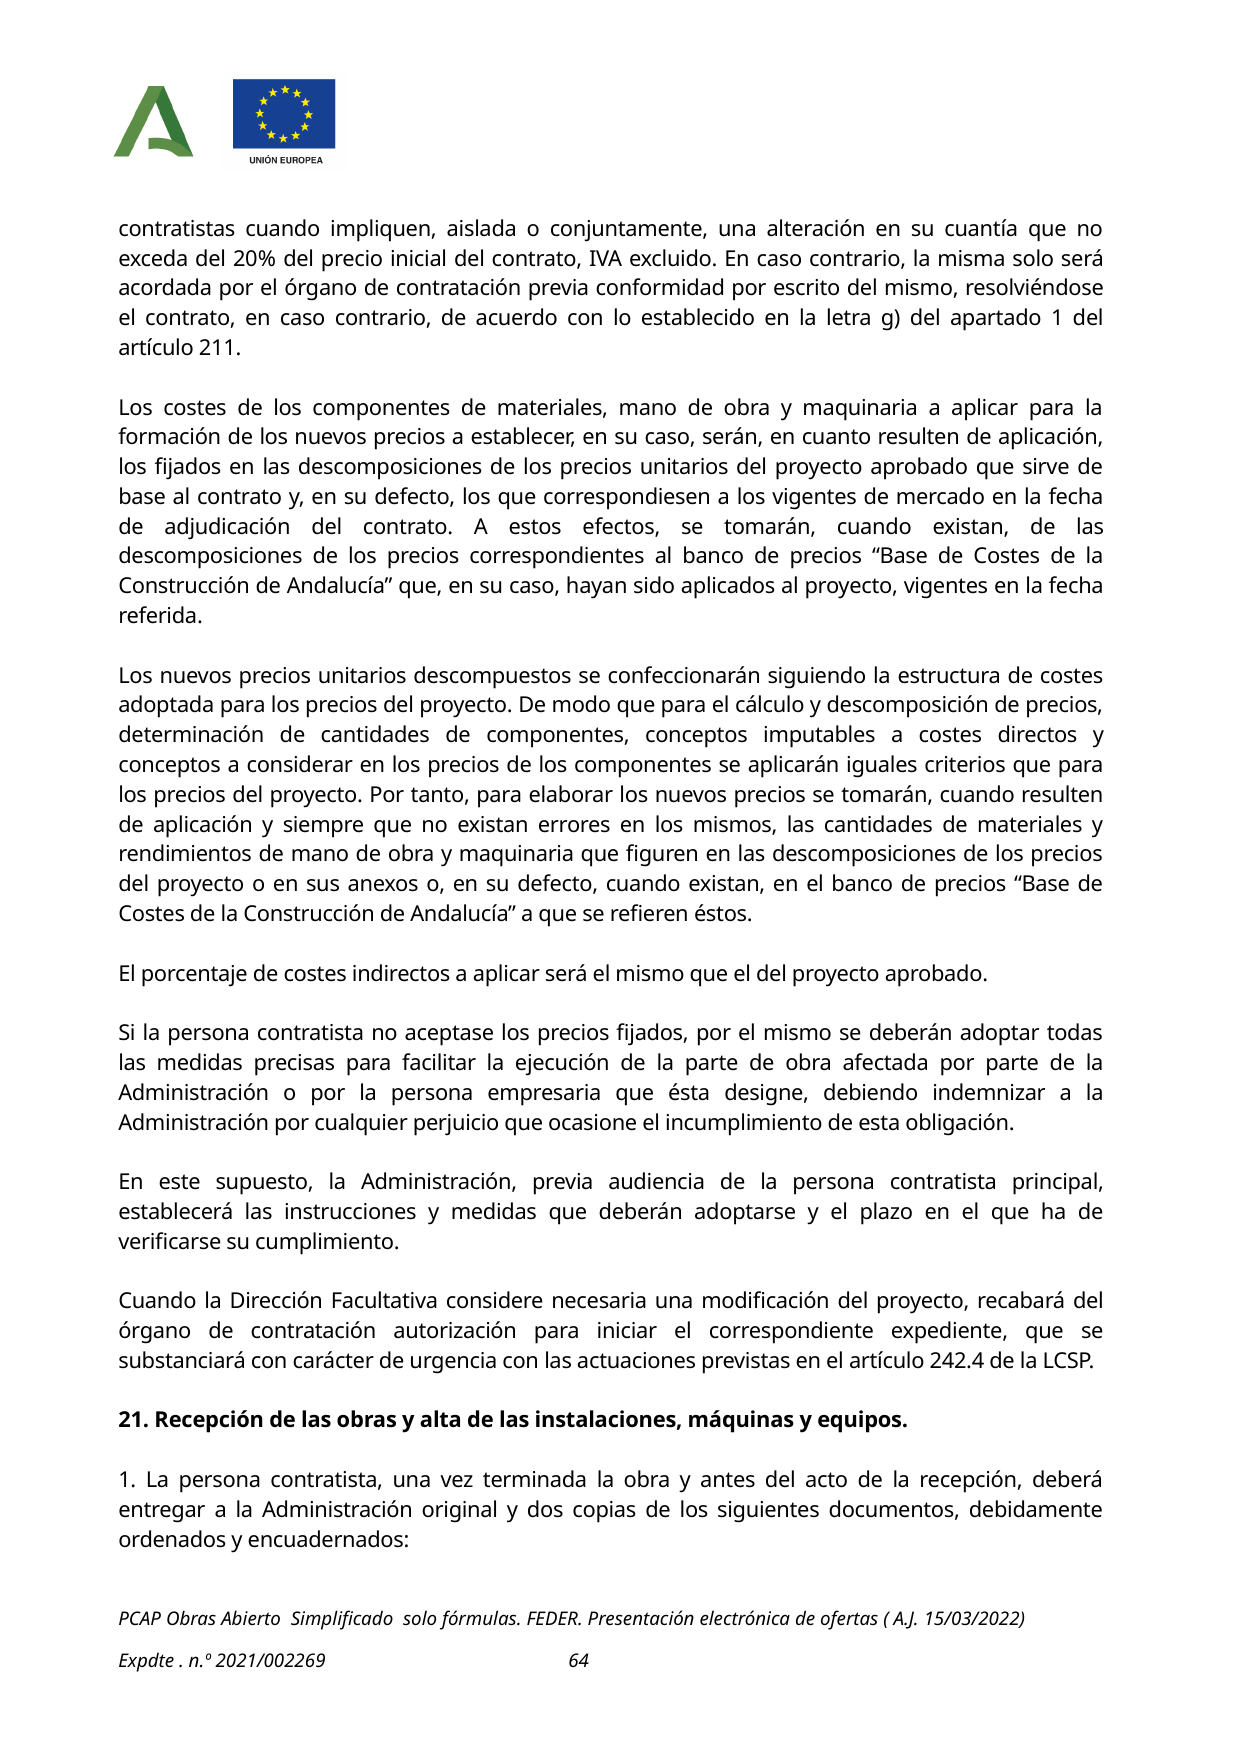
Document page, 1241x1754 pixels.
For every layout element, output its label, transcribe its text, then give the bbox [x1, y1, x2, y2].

text contratistas cuando impliquen, aislada o conjuntamente, una alteración en su cuantía que no exceda del 20% del precio inicial del contrato, IVA excluido. En caso contrario, la misma solo será acordada por el órgano de contratación previa conformidad por escrito del mismo, resolviéndose el contrato, en caso contrario, de acuerdo con lo establecido en la letra g) del apartado 1 del artículo 211. [118, 213, 1104, 362]
text Cuando la Dirección Facultativa considere necesaria una modificación del proyecto, recabará del órgano de contratación autorización para iniciar el correspondiente expediente, que se substanciará con carácter de urgencia con las actuaciones previstas en el artículo 242.4 de la LCSP. [118, 1285, 1104, 1374]
picture [221, 73, 347, 171]
text Los nuevos precios unitarios descompuestos se confeccionarán siguiendo la estructura de costes adoptada para los precios del proyecto. De modo que para el cálculo y descomposición de precios, determinación de cantidades de componentes, conceptos imputables a costes directos y conceptos a considerar en los precios de los componentes se aplicarán iguales criterios que para los precios del proyecto. Por tanto, para elaborar los nuevos precios se tomarán, cuando resulten de aplicación y siempre que no existan errores en los mismos, las cantidades de materiales y rendimientos de mano de obra y maquinaria que figuren en las descomposiciones de los precios del proyecto o en sus anexos o, en su defecto, cuando existan, en el banco de precios “Base de Costes de la Construcción de Andalucía” a que se refieren éstos. [118, 659, 1104, 928]
text Si la persona contratista no aceptase los precios fijados, por el mismo se deberán adoptar todas las medidas precisas para facilitar la ejecución de la parte de obra afectada por parte de la Administración o por la persona empresaria que ésta designe, debiendo indemnizar a la Administración por cualquier perjuicio que ocasione el incumplimiento de esta obligación. [118, 1017, 1104, 1136]
text 1. La persona contratista, una vez terminada la obra y antes del acto de la recepción, deberá entregar a la Administración original y dos copias de los siguientes documentos, debidamente ordenados y encuadernados: [118, 1464, 1104, 1553]
picture [109, 81, 198, 161]
text 21. Recepción de las obras y alta de las instalaciones, máquinas y equipos. [118, 1404, 1104, 1434]
text Los costes de los componentes de materiales, mano de obra y maquinaria a aplicar para la formación de los nuevos precios a establecer, en su caso, serán, en cuanto resulten de aplicación, los fijados en las descomposiciones de los precios unitarios del proyecto aprobado que sirve de base al contrato y, en su defecto, los que correspondiesen a los vigentes de mercado en la fecha de adjudicación del contrato. A estos efectos, se tomarán, cuando existan, de las descomposiciones de los precios correspondientes al banco de precios “Base de Costes de la Construcción de Andalucía” que, en su caso, hayan sido aplicados al proyecto, vigentes en la fecha referida. [118, 391, 1104, 630]
text El porcentaje de costes indirectos a aplicar será el mismo que el del proyecto aprobado. [118, 957, 1104, 987]
text En este supuesto, la Administración, previa audiencia de la persona contratista principal, establecerá las instrucciones y medidas que deberán adoptarse y el plazo en el que ha de verificarse su cumplimiento. [118, 1166, 1104, 1255]
